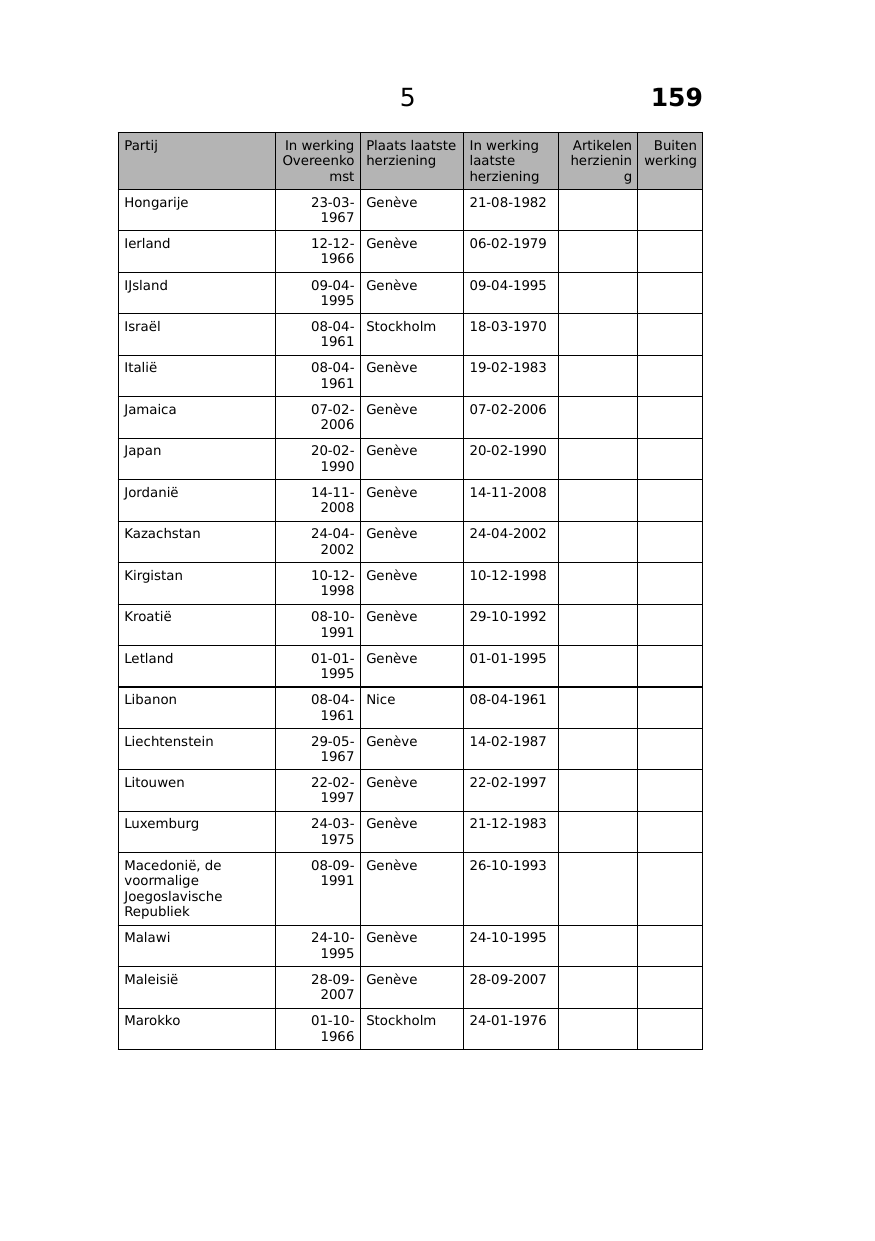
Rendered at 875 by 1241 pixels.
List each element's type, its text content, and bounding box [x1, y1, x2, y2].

table_cell [559, 926, 637, 966]
table_cell 22-02-1997 [464, 770, 558, 811]
table_cell [638, 812, 702, 852]
table_cell Genève [361, 356, 463, 396]
table_cell 07-02-2006 [464, 397, 558, 438]
table_cell 29-10-1992 [464, 605, 558, 645]
table_cell 19-02-1983 [464, 356, 558, 396]
table_cell 10-12-1998 [276, 563, 360, 603]
table_cell 26-10-1993 [464, 853, 558, 925]
table_cell Genève [361, 770, 463, 811]
table_cell Malawi [119, 926, 275, 966]
table_cell 22-02-1997 [276, 770, 360, 811]
table_cell [638, 688, 702, 728]
table_cell [638, 967, 702, 1008]
table_cell Liechtenstein [119, 729, 275, 769]
table_cell 24-04-2002 [464, 522, 558, 562]
table_cell [559, 356, 637, 396]
table_cell Genève [361, 812, 463, 852]
table_cell Genève [361, 397, 463, 438]
table_cell [638, 190, 702, 230]
table_cell 24-10-1995 [276, 926, 360, 966]
table_cell 29-05-1967 [276, 729, 360, 769]
table_cell Genève [361, 563, 463, 603]
table_cell 18-03-1970 [464, 314, 558, 355]
table_cell Letland [119, 646, 275, 686]
table_cell Genève [361, 646, 463, 686]
table_cell [559, 1009, 637, 1049]
table_cell 21-12-1983 [464, 812, 558, 852]
table_cell [559, 314, 637, 355]
table_cell Genève [361, 926, 463, 966]
table_cell 08-10-1991 [276, 605, 360, 645]
table_cell [638, 231, 702, 272]
table_cell 28-09-2007 [276, 967, 360, 1008]
table_cell IJsland [119, 273, 275, 313]
table_cell [559, 190, 637, 230]
table_cell Macedonië, de voormalige Joegoslavische Republiek [119, 853, 275, 925]
table_cell [559, 273, 637, 313]
table_header In werking laatste herziening [464, 133, 558, 189]
table_cell Maleisië [119, 967, 275, 1008]
table_cell [559, 231, 637, 272]
table_cell [638, 605, 702, 645]
table_cell 24-01-1976 [464, 1009, 558, 1049]
table_cell [559, 812, 637, 852]
table_cell Italië [119, 356, 275, 396]
table_cell 08-04-1961 [276, 688, 360, 728]
table_cell Litouwen [119, 770, 275, 811]
table_cell [638, 926, 702, 966]
table_cell 01-01-1995 [276, 646, 360, 686]
table_cell Hongarije [119, 190, 275, 230]
table_cell 01-10-1966 [276, 1009, 360, 1049]
table_cell Genève [361, 853, 463, 925]
table_cell Genève [361, 231, 463, 272]
table_cell Jamaica [119, 397, 275, 438]
table_cell [559, 397, 637, 438]
table_cell Libanon [119, 688, 275, 728]
table_cell [638, 563, 702, 603]
table_cell Israël [119, 314, 275, 355]
table_cell 20-02-1990 [276, 439, 360, 479]
table_cell [559, 967, 637, 1008]
table_cell Nice [361, 688, 463, 728]
table_cell 20-02-1990 [464, 439, 558, 479]
table_header Partij [119, 133, 275, 189]
table_cell Kazachstan [119, 522, 275, 562]
table_cell [638, 356, 702, 396]
table_cell [638, 314, 702, 355]
table_cell 08-04-1961 [464, 688, 558, 728]
table_cell 28-09-2007 [464, 967, 558, 1008]
table_cell [559, 605, 637, 645]
table_header In werking Overeenkomst [276, 133, 360, 189]
table_cell Genève [361, 729, 463, 769]
table_cell 14-02-1987 [464, 729, 558, 769]
table_cell Marokko [119, 1009, 275, 1049]
table_cell 24-04-2002 [276, 522, 360, 562]
table_cell Genève [361, 439, 463, 479]
table_cell 10-12-1998 [464, 563, 558, 603]
table_cell Genève [361, 273, 463, 313]
table_cell Luxemburg [119, 812, 275, 852]
table_cell 23-03-1967 [276, 190, 360, 230]
table_cell [559, 770, 637, 811]
table_cell [638, 1009, 702, 1049]
table_cell Kirgistan [119, 563, 275, 603]
table_cell 12-12-1966 [276, 231, 360, 272]
table_cell Genève [361, 190, 463, 230]
table_cell [559, 522, 637, 562]
table_cell [559, 688, 637, 728]
table_cell Kroatië [119, 605, 275, 645]
table_cell [559, 646, 637, 686]
table_header Artikelen herziening [559, 133, 637, 189]
table_cell 24-10-1995 [464, 926, 558, 966]
table_header Buiten werking [638, 133, 702, 189]
table_cell 01-01-1995 [464, 646, 558, 686]
table_header Plaats laatste herziening [361, 133, 463, 189]
table_cell Stockholm [361, 314, 463, 355]
table_cell 07-02-2006 [276, 397, 360, 438]
table_cell 24-03-1975 [276, 812, 360, 852]
table_cell 14-11-2008 [464, 480, 558, 521]
table_cell [638, 770, 702, 811]
table_cell 09-04-1995 [464, 273, 558, 313]
table_cell Japan [119, 439, 275, 479]
table_cell [638, 522, 702, 562]
table_cell Genève [361, 605, 463, 645]
table_cell 14-11-2008 [276, 480, 360, 521]
table_cell [638, 273, 702, 313]
table_cell Stockholm [361, 1009, 463, 1049]
table_cell [638, 480, 702, 521]
table_cell [559, 729, 637, 769]
table_cell [638, 439, 702, 479]
table_cell 08-04-1961 [276, 314, 360, 355]
table_cell [638, 646, 702, 686]
table_cell [559, 853, 637, 925]
table_cell [638, 397, 702, 438]
table_cell 06-02-1979 [464, 231, 558, 272]
table_cell [638, 853, 702, 925]
table_cell [559, 439, 637, 479]
table_cell 09-04-1995 [276, 273, 360, 313]
table_cell Genève [361, 522, 463, 562]
table_cell [559, 480, 637, 521]
table_cell [638, 729, 702, 769]
table_cell Jordanië [119, 480, 275, 521]
table_cell 08-04-1961 [276, 356, 360, 396]
table_cell 08-09-1991 [276, 853, 360, 925]
table_cell Genève [361, 480, 463, 521]
table_cell [559, 563, 637, 603]
table_cell Genève [361, 967, 463, 1008]
table_cell Ierland [119, 231, 275, 272]
table_cell 21-08-1982 [464, 190, 558, 230]
